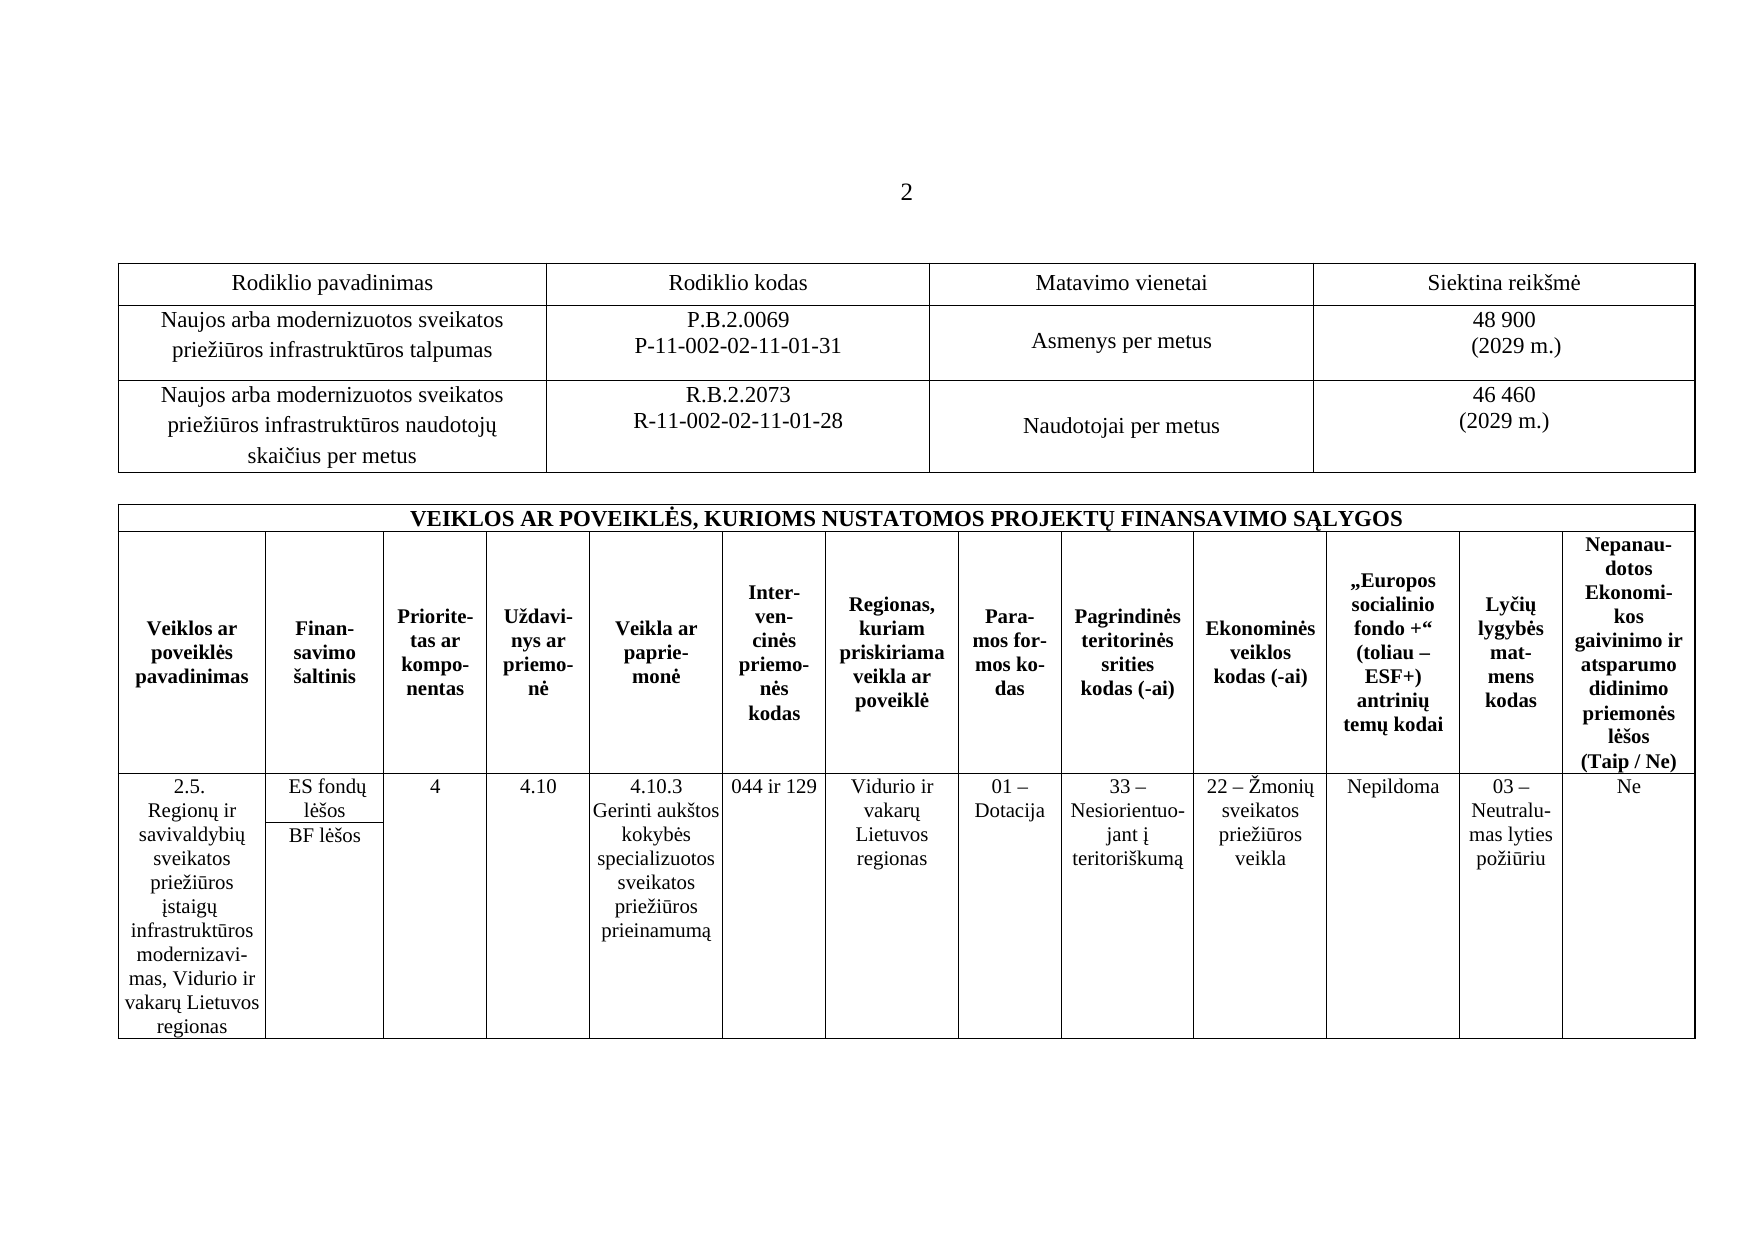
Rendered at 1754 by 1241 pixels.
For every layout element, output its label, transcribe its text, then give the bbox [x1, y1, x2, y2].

table_header Siektina reikšmė [1314, 264, 1694, 305]
table_cell Finan-savimo šaltinis [266, 532, 383, 773]
table_cell 22 – Žmonių sveikatos priežiūros veikla [1194, 774, 1326, 1038]
table_cell Naujos arba modernizuotos sveikatos priežiūros infrastruktūros naudotojų skaičius per metus [119, 381, 546, 472]
table_cell 4.10.3 Gerinti aukštos kokybės specializuotos sveikatos priežiūros prieinamumą [590, 774, 722, 1038]
table_header VEIKLOS AR POVEIKLĖS, KURIOMS NUSTATOMOS PROJEKTŲ FINANSAVIMO SĄLYGOS [119, 505, 1694, 531]
table_cell Ne [1563, 774, 1694, 1038]
table_cell Veikla ar paprie-monė [590, 532, 722, 773]
table_cell R.B.2.2073 R-11-002-02-11-01-28 [547, 381, 929, 472]
table_cell 044 ir 129 [723, 774, 825, 1038]
table_cell Pagrindinės teritorinės srities kodas (-ai) [1062, 532, 1193, 773]
table_cell Asmenys per metus [930, 306, 1313, 380]
table_cell Naudotojai per metus [930, 381, 1313, 472]
table_cell Vidurio ir vakarų Lietuvos regionas [826, 774, 958, 1038]
table_cell Veiklos ar poveiklės pavadinimas [119, 532, 265, 773]
table_cell 03 – Neutralu-mas lyties požiūriu [1460, 774, 1562, 1038]
table_cell Uždavi-nys ar priemo-nė [487, 532, 589, 773]
table_cell Regionas, kuriam priskiriama veikla ar poveiklė [826, 532, 958, 773]
table_cell 4.10 [487, 774, 589, 1038]
table_cell „Europos socialinio fondo +“ (toliau – ESF+) antrinių temų kodai [1327, 532, 1459, 773]
table_cell Inter-ven-cinės priemo-nės kodas [723, 532, 825, 773]
table_cell 33 – Nesiorientuo-jant į teritoriškumą [1062, 774, 1193, 1038]
table_cell Lyčių lygybės mat-mens kodas [1460, 532, 1562, 773]
table_cell Nepildoma [1327, 774, 1459, 1038]
table_cell 2.5. Regionų ir savivaldybių sveikatos priežiūros įstaigų infrastruktūros modernizavi-mas, Vidurio ir vakarų Lietuvos regionas [119, 774, 265, 1038]
table_cell ES fondų lėšos [266, 774, 383, 822]
table_cell 46 460 (2029 m.) [1314, 381, 1694, 472]
table_cell BF lėšos [266, 823, 383, 1038]
table_cell Nepanau-dotos Ekonomi-kos gaivinimo ir atsparumo didinimo priemonės lėšos (Taip / Ne) [1563, 532, 1694, 773]
table_header Rodiklio pavadinimas [119, 264, 546, 305]
table_cell Naujos arba modernizuotos sveikatos priežiūros infrastruktūros talpumas [119, 306, 546, 380]
table_cell 48 900 (2029 m.) [1314, 306, 1694, 380]
table_cell P.B.2.0069 P-11-002-02-11-01-31 [547, 306, 929, 380]
table_cell Para-mos for-mos ko-das [959, 532, 1061, 773]
table_cell Ekonominės veiklos kodas (-ai) [1194, 532, 1326, 773]
table_cell Priorite-tas ar kompo-nentas [384, 532, 486, 773]
table_cell 4 [384, 774, 486, 1038]
table_header Matavimo vienetai [930, 264, 1313, 305]
table_cell 01 – Dotacija [959, 774, 1061, 1038]
table_header Rodiklio kodas [547, 264, 929, 305]
